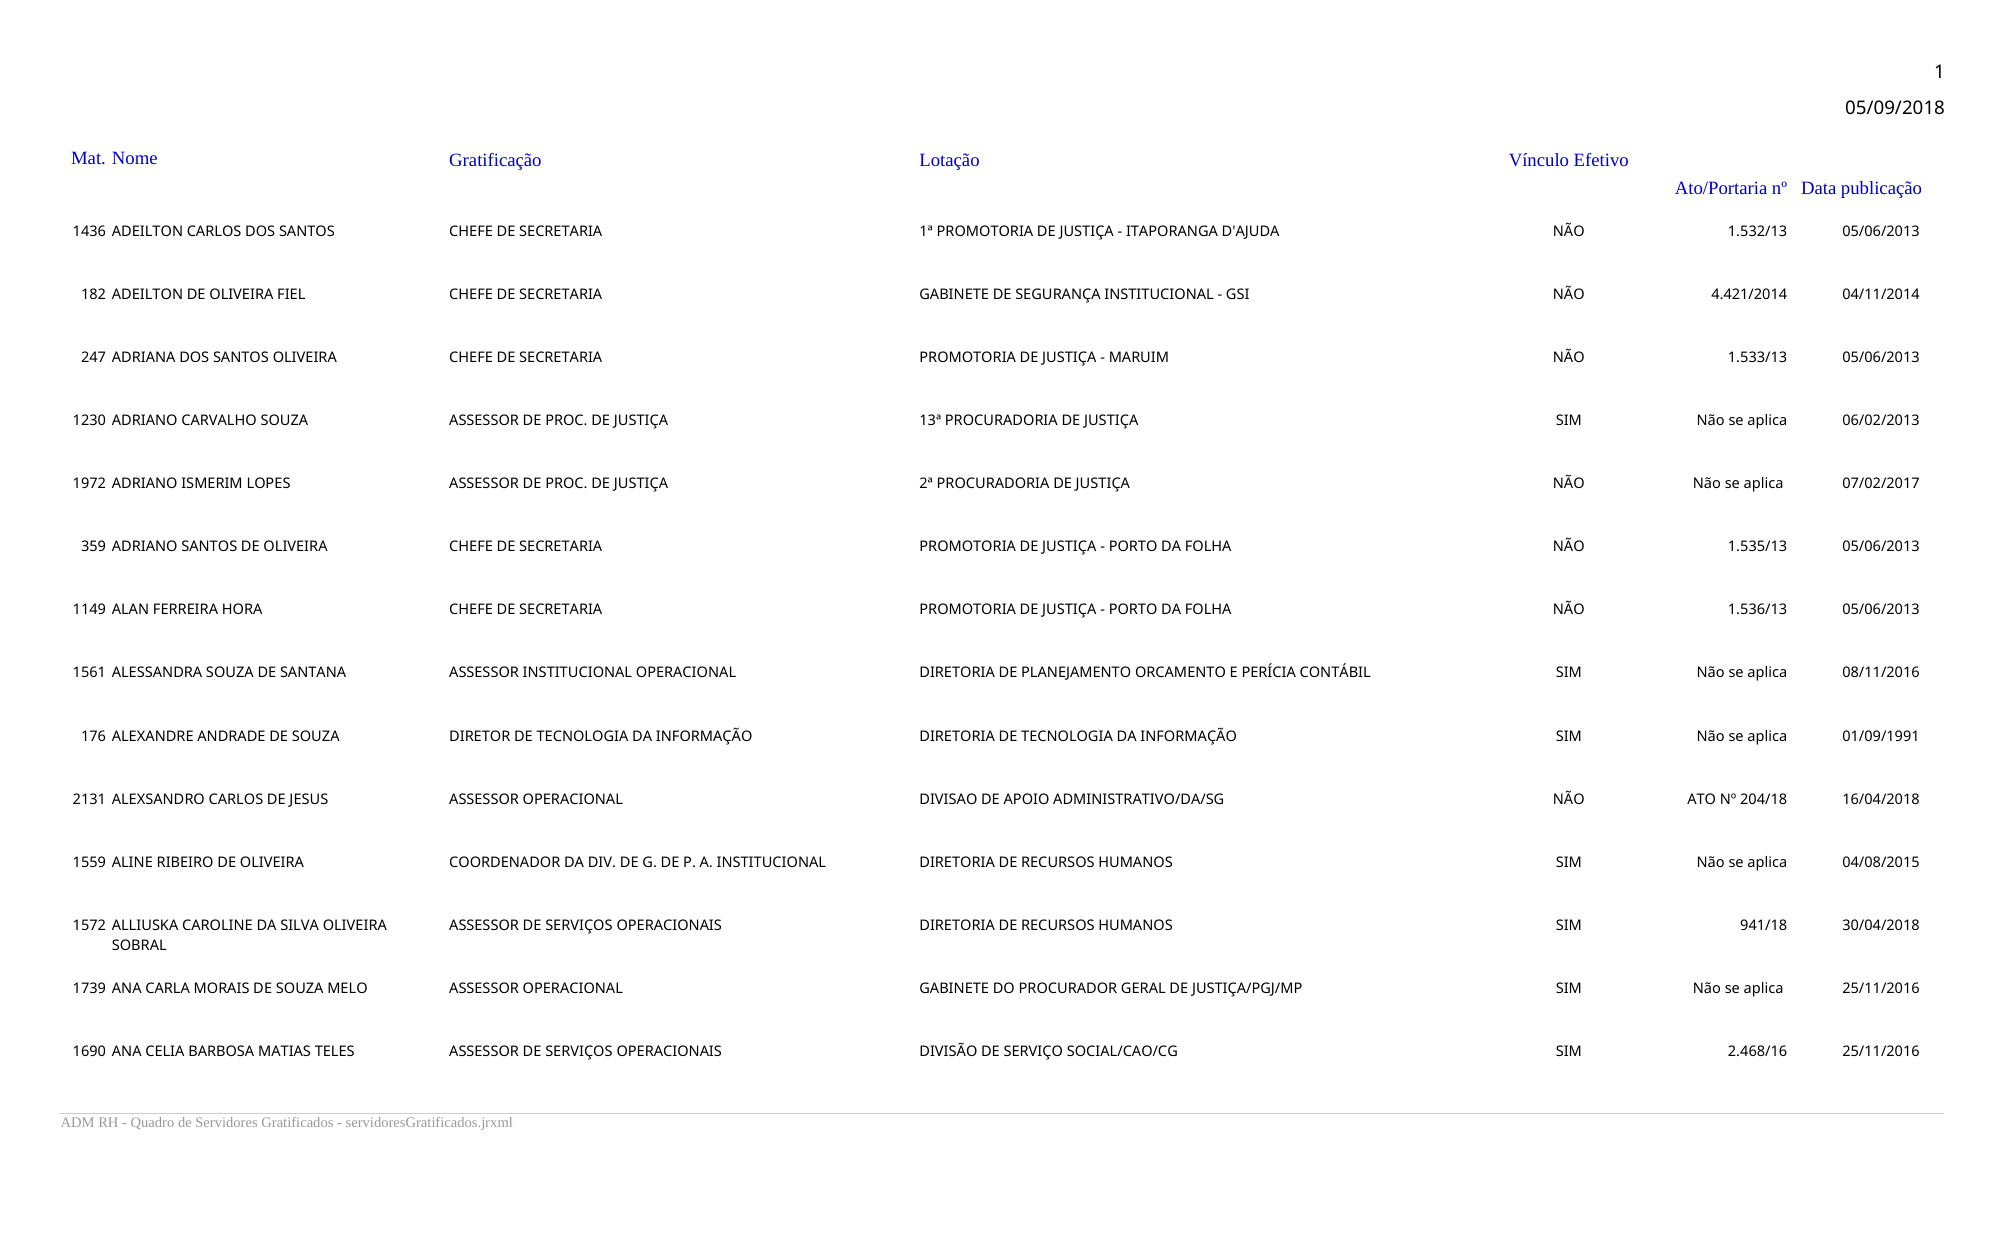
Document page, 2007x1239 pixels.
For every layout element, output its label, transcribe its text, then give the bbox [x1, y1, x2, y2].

table_cell [1486, 326, 2007, 344]
table_cell [0, 1020, 112, 1038]
table_cell [1787, 789, 1792, 817]
table_cell 359 [9, 536, 106, 564]
table_cell [106, 536, 112, 564]
table_cell Data publicação [1787, 177, 1922, 207]
table_cell 247 [9, 347, 106, 375]
table_cell [0, 894, 112, 912]
table_cell ALINE RIBEIRO DE OLIVEIRA [112, 852, 440, 912]
table_cell [1642, 501, 2007, 515]
table_cell [1920, 220, 2007, 249]
table_cell [440, 438, 449, 452]
table_cell [1642, 662, 1649, 691]
table_cell ASSESSOR DE PROC. DE JUSTIÇA [449, 473, 910, 533]
table_cell Não se aplica [1650, 725, 1787, 754]
table_cell [440, 536, 449, 564]
table_cell [1486, 410, 1495, 438]
table_cell [0, 754, 112, 767]
table_cell [1486, 473, 1495, 501]
table_cell [1486, 768, 2007, 786]
table_cell ADRIANO CARVALHO SOUZA [112, 410, 440, 470]
table_cell 08/11/2016 [1793, 662, 1919, 691]
table_cell ALESSANDRA SOUZA DE SANTANA [112, 662, 440, 722]
table_cell [910, 915, 919, 943]
table_cell [1486, 852, 1495, 880]
table_cell [1920, 410, 2007, 438]
table_cell [0, 473, 9, 501]
table_cell CHEFE DE SECRETARIA [449, 536, 910, 596]
table_cell ALLIUSKA CAROLINE DA SILVA OLIVEIRA SOBRAL [112, 915, 440, 975]
table_cell [440, 249, 449, 262]
table_cell ANA CELIA BARBOSA MATIAS TELES [112, 1041, 440, 1101]
table_cell [910, 410, 919, 438]
table_cell [910, 347, 919, 375]
table_cell [440, 347, 449, 375]
table_header Mat. [44, 147, 106, 177]
table_cell [199, 179, 449, 207]
table_cell ADRIANA DOS SANTOS OLIVEIRA [112, 347, 440, 407]
table_header [1650, 147, 1787, 177]
table_cell CHEFE DE SECRETARIA [449, 347, 910, 407]
table_cell 1690 [9, 1041, 106, 1069]
table_cell [1486, 599, 1495, 628]
table_cell [1920, 284, 2007, 312]
table_cell [1486, 754, 1495, 767]
table_cell [910, 943, 919, 957]
table_cell [910, 149, 919, 177]
table_cell [440, 515, 449, 533]
table_cell [1486, 347, 1495, 375]
table_cell [910, 179, 919, 207]
table_cell [0, 768, 112, 786]
table_cell [910, 375, 919, 389]
table_cell [910, 894, 919, 912]
table_cell Não se aplica [1650, 410, 1787, 438]
table_cell [106, 978, 112, 1006]
table_cell [1486, 452, 2007, 470]
table_cell [44, 177, 106, 207]
table_cell [1642, 599, 1649, 628]
table_cell [910, 249, 919, 262]
table_cell ASSESSOR INSTITUCIONAL OPERACIONAL [449, 662, 910, 722]
table_cell [440, 754, 449, 767]
table_cell [0, 375, 112, 389]
table_cell 05/06/2013 [1793, 220, 1919, 249]
table_cell [0, 704, 112, 722]
table_cell [1642, 789, 1649, 817]
table_cell SIM [1495, 852, 1642, 894]
table_cell [910, 1083, 919, 1101]
table_cell 1.536/13 [1650, 599, 1787, 628]
table_cell Gratificação [449, 149, 910, 178]
table_header Nome [112, 147, 199, 177]
table_cell [1920, 915, 2007, 943]
table_cell NÃO [1495, 599, 1642, 641]
table_cell [1486, 1020, 2007, 1038]
table_cell [1486, 957, 2007, 975]
table_cell [0, 263, 112, 281]
table_cell [0, 852, 9, 880]
table_cell [1495, 178, 1642, 207]
table_cell [106, 410, 112, 438]
table_cell DIRETORIA DE TECNOLOGIA DA INFORMAÇÃO [919, 725, 1486, 786]
table_cell [106, 915, 112, 943]
table_cell [106, 220, 112, 249]
table_cell [1486, 438, 1495, 452]
table_cell [1486, 179, 1495, 207]
table_cell [910, 641, 919, 659]
table_cell NÃO [1495, 473, 1642, 515]
table_cell SIM [1495, 662, 1642, 704]
table_cell [910, 1070, 919, 1083]
table_cell [1920, 1041, 2007, 1069]
table_cell [1922, 149, 2007, 177]
table_cell [106, 149, 112, 177]
table_cell [440, 662, 449, 691]
table_cell 1436 [9, 220, 106, 249]
table_cell [1787, 347, 1792, 375]
table_cell [1642, 438, 2007, 452]
table_cell 05/06/2013 [1793, 347, 1919, 375]
table_cell [0, 628, 112, 641]
table_cell [1486, 220, 1495, 249]
table_cell [0, 59, 1790, 85]
table_cell [440, 578, 449, 596]
table_cell [440, 704, 449, 722]
table_cell [910, 957, 919, 975]
table_cell [1486, 1041, 1495, 1069]
table_cell [0, 536, 9, 564]
table_cell [440, 389, 449, 407]
table_cell [1642, 817, 2007, 831]
table_cell ALAN FERREIRA HORA [112, 599, 440, 659]
table_cell DIRETORIA DE PLANEJAMENTO ORCAMENTO E PERÍCIA CONTÁBIL [919, 662, 1486, 722]
table_cell [440, 852, 449, 880]
table_cell [910, 704, 919, 722]
table_cell [910, 565, 919, 578]
table_cell [106, 662, 112, 691]
table_cell SIM [1495, 1041, 1642, 1083]
table_cell [910, 1041, 919, 1069]
table_cell [1486, 536, 1495, 564]
table_cell 05/06/2013 [1793, 599, 1919, 628]
table_cell [1920, 599, 2007, 628]
table_cell [1486, 515, 2007, 533]
table_cell Lotação [919, 149, 1486, 178]
table_cell [1642, 1070, 2007, 1083]
table_cell [1642, 915, 1649, 943]
table_cell [440, 943, 449, 957]
table_cell [106, 599, 112, 628]
table_cell [1787, 536, 1792, 564]
table_cell [1486, 389, 2007, 407]
table_cell [910, 389, 919, 407]
table_cell [1486, 725, 1495, 754]
table_cell [0, 85, 2007, 91]
table_cell [1787, 284, 1792, 312]
table_cell ALEXANDRE ANDRADE DE SOUZA [112, 725, 440, 786]
table_cell 1572 [9, 915, 106, 943]
table_cell [1486, 691, 1495, 704]
table_cell [1642, 375, 2007, 389]
table_cell 05/06/2013 [1793, 536, 1919, 564]
table_cell [0, 438, 112, 452]
table_cell PROMOTORIA DE JUSTIÇA - PORTO DA FOLHA [919, 536, 1486, 596]
table_cell ALEXSANDRO CARLOS DE JESUS [112, 789, 440, 849]
table_cell [910, 599, 919, 628]
table_cell [440, 263, 449, 281]
table_cell Não se aplica [1650, 662, 1787, 691]
table_cell [0, 915, 9, 943]
table_cell [1920, 536, 2007, 564]
table_cell [0, 179, 44, 207]
table_cell [1642, 1041, 1649, 1069]
table_cell [910, 662, 919, 691]
table_cell [440, 978, 449, 1006]
table_cell 16/04/2018 [1793, 789, 1919, 817]
table_cell [1642, 691, 2007, 704]
table_cell [106, 473, 112, 501]
table_cell [106, 1041, 112, 1069]
table_cell [1945, 1113, 2007, 1137]
table_cell [0, 209, 2007, 217]
table_cell [1787, 1041, 1792, 1069]
table_cell [1486, 915, 1495, 943]
table_cell [440, 375, 449, 389]
table_cell [910, 284, 919, 312]
table_cell [440, 691, 449, 704]
table_cell 1ª PROMOTORIA DE JUSTIÇA - ITAPORANGA D'AJUDA [919, 220, 1486, 281]
table_cell [1642, 880, 2007, 894]
table_cell [0, 123, 2007, 146]
table_cell [1642, 312, 2007, 326]
table_cell [1787, 599, 1792, 628]
table_cell [1945, 95, 2007, 123]
table_cell [1787, 662, 1792, 691]
table_cell Não se aplica [1650, 852, 1787, 880]
table_header [1787, 147, 1922, 177]
table_cell [1787, 915, 1792, 943]
table_cell NÃO [1495, 789, 1642, 831]
table_cell [0, 452, 112, 470]
table_cell [1486, 978, 1495, 1006]
table_cell [910, 501, 919, 515]
table_cell ATO Nº 204/18 [1650, 789, 1787, 817]
table_cell [1486, 817, 1495, 831]
table_cell DIRETOR DE TECNOLOGIA DA INFORMAÇÃO [449, 725, 910, 786]
table_cell [910, 725, 919, 754]
table_cell [910, 515, 919, 533]
table_cell [106, 284, 112, 312]
table_cell [910, 438, 919, 452]
table_cell [440, 565, 449, 578]
table_cell [1642, 220, 1649, 249]
table_cell [0, 95, 1790, 123]
table_cell [1920, 725, 2007, 754]
table_cell [440, 312, 449, 326]
table_cell [0, 312, 112, 326]
table_cell 2.468/16 [1650, 1041, 1787, 1069]
table_cell [1486, 578, 2007, 596]
table_cell [919, 178, 1486, 207]
table_cell [440, 284, 449, 312]
table_cell [1787, 220, 1792, 249]
table_cell [1920, 347, 2007, 375]
table_cell COORDENADOR DA DIV. DE G. DE P. A. INSTITUCIONAL [449, 852, 910, 912]
table_cell Ato/Portaria nº [1650, 177, 1787, 207]
table_cell DIRETORIA DE RECURSOS HUMANOS [919, 852, 1486, 912]
table_cell [0, 149, 44, 177]
table_cell Não se aplica [1650, 978, 1787, 1006]
table_cell [440, 220, 449, 249]
table_cell [106, 725, 112, 754]
table_cell [440, 880, 449, 894]
table_cell 4.421/2014 [1650, 284, 1787, 312]
table_cell [1642, 149, 1649, 177]
table_cell DIVISAO DE APOIO ADMINISTRATIVO/DA/SG [919, 789, 1486, 849]
table_cell [440, 628, 449, 641]
table_cell [1642, 473, 1649, 501]
table_cell [440, 1083, 449, 1101]
table_cell [449, 178, 910, 207]
table_cell [440, 957, 449, 975]
table_cell [106, 179, 112, 207]
table_cell [1920, 978, 2007, 1006]
table_cell [1787, 410, 1792, 438]
table_cell [910, 768, 919, 786]
table_cell [1486, 628, 1495, 641]
table_cell [440, 915, 449, 943]
table_cell [910, 789, 919, 817]
table_cell [0, 978, 9, 1006]
table_cell [440, 473, 449, 501]
table_cell [0, 789, 9, 817]
table_cell [910, 691, 919, 704]
table_cell [1642, 536, 1649, 564]
table_cell [1920, 662, 2007, 691]
table_cell [440, 1070, 449, 1083]
table_cell [1486, 312, 1495, 326]
table_cell 25/11/2016 [1793, 1041, 1919, 1069]
table_cell [440, 501, 449, 515]
table_cell [0, 565, 112, 578]
table_cell Vínculo Efetivo [1495, 149, 1642, 178]
table_cell [0, 831, 112, 849]
table_cell [106, 789, 112, 817]
table_cell [910, 880, 919, 894]
table_cell [0, 1041, 9, 1069]
table_cell [440, 410, 449, 438]
table_cell NÃO [1495, 220, 1642, 262]
table_cell ASSESSOR DE SERVIÇOS OPERACIONAIS [449, 915, 910, 975]
table_cell [440, 452, 449, 470]
table_cell [0, 1113, 60, 1137]
table_cell [1486, 1006, 1495, 1020]
table_cell [112, 177, 199, 207]
table_cell [0, 284, 9, 312]
table_cell 176 [9, 725, 106, 754]
table_cell [0, 1070, 112, 1083]
table_cell [440, 725, 449, 754]
table_cell [440, 641, 449, 659]
table_cell 1739 [9, 978, 106, 1006]
table_cell [1642, 249, 2007, 262]
table_cell [0, 249, 112, 262]
table_cell [910, 754, 919, 767]
table_cell [0, 1006, 112, 1020]
table_cell DIRETORIA DE RECURSOS HUMANOS [919, 915, 1486, 975]
table_cell [440, 1020, 449, 1038]
table_cell [0, 880, 112, 894]
table_cell ADEILTON DE OLIVEIRA FIEL [112, 284, 440, 344]
table_cell [1486, 789, 1495, 817]
table_cell [910, 978, 919, 1006]
table_cell [1787, 852, 1792, 880]
table_cell [1486, 565, 1495, 578]
table_cell [1486, 1083, 2007, 1101]
table_cell [440, 1041, 449, 1069]
table_cell SIM [1495, 978, 1642, 1020]
table_cell 941/18 [1650, 915, 1787, 943]
table_cell [1486, 880, 1495, 894]
table_cell [1486, 375, 1495, 389]
table_cell [1642, 565, 2007, 578]
table_cell [1642, 978, 1649, 1006]
table_cell 1149 [9, 599, 106, 628]
table_cell [1642, 1006, 2007, 1020]
table_cell [0, 599, 9, 628]
table_cell [1920, 789, 2007, 817]
table_cell [1642, 628, 2007, 641]
table_cell PROMOTORIA DE JUSTIÇA - MARUIM [919, 347, 1486, 407]
table_cell [910, 852, 919, 880]
table_cell [910, 473, 919, 501]
table_cell [1486, 704, 2007, 722]
table_cell 1 [1790, 59, 1944, 85]
table_cell [910, 578, 919, 596]
table_cell [910, 312, 919, 326]
table_cell 1.535/13 [1650, 536, 1787, 564]
table_cell [1945, 59, 2007, 85]
table_cell CHEFE DE SECRETARIA [449, 599, 910, 659]
table_cell [910, 1020, 919, 1038]
table_cell PROMOTORIA DE JUSTIÇA - PORTO DA FOLHA [919, 599, 1486, 659]
table_cell [910, 326, 919, 344]
table_cell [910, 817, 919, 831]
table_cell [1486, 943, 1495, 957]
table_cell [910, 628, 919, 641]
table_cell [1486, 831, 2007, 849]
table_cell 05/09/2018 [1790, 95, 1944, 123]
table_cell [440, 789, 449, 817]
table_cell [440, 599, 449, 628]
table_cell 04/11/2014 [1793, 284, 1919, 312]
table_header [0, 0, 2007, 57]
table_cell [1486, 641, 2007, 659]
table_cell 2ª PROCURADORIA DE JUSTIÇA [919, 473, 1486, 533]
table_cell ASSESSOR DE SERVIÇOS OPERACIONAIS [449, 1041, 910, 1101]
table_cell [1486, 249, 1495, 262]
table_cell [1642, 347, 1649, 375]
table_cell NÃO [1495, 347, 1642, 389]
table_cell [1486, 1070, 1495, 1083]
table_cell [440, 817, 449, 831]
table_cell [1642, 754, 2007, 767]
table_cell [0, 410, 9, 438]
table_cell CHEFE DE SECRETARIA [449, 220, 910, 281]
table_cell Não se aplica [1650, 473, 1787, 501]
table_cell [0, 957, 112, 975]
table_cell [106, 852, 112, 880]
table_cell 25/11/2016 [1793, 978, 1919, 1006]
table_cell [1486, 284, 1495, 312]
table_cell [910, 220, 919, 249]
table_cell 01/09/1991 [1793, 725, 1919, 754]
table_cell [1486, 149, 1495, 177]
table_cell ANA CARLA MORAIS DE SOUZA MELO [112, 978, 440, 1038]
table_cell [0, 1101, 2007, 1113]
table_cell [1642, 284, 1649, 312]
table_cell [0, 347, 9, 375]
table_cell [0, 578, 112, 596]
table_cell SIM [1495, 410, 1642, 452]
table_cell [1486, 894, 2007, 912]
table_cell [1486, 662, 1495, 691]
table_cell [106, 347, 112, 375]
table_cell [440, 1006, 449, 1020]
table_cell ADM RH - Quadro de Servidores Gratificados - servidoresGratificados.jrxml [60, 1114, 1944, 1137]
table_cell [0, 725, 9, 754]
table_cell 1230 [9, 410, 106, 438]
table_cell GABINETE DE SEGURANÇA INSTITUCIONAL - GSI [919, 284, 1486, 344]
table_cell [1642, 725, 1649, 754]
table_cell [1920, 852, 2007, 880]
table_cell [0, 515, 112, 533]
table_cell [199, 149, 449, 177]
table_cell [0, 817, 112, 831]
table_cell 13ª PROCURADORIA DE JUSTIÇA [919, 410, 1486, 470]
table_cell 30/04/2018 [1793, 915, 1919, 943]
table_cell ADEILTON CARLOS DOS SANTOS [112, 220, 440, 281]
table_cell 1559 [9, 852, 106, 880]
table_cell [440, 894, 449, 912]
table_cell [1642, 943, 2007, 957]
table_cell ASSESSOR DE PROC. DE JUSTIÇA [449, 410, 910, 470]
table_cell 07/02/2017 [1793, 473, 1919, 501]
table_cell [0, 1083, 112, 1101]
table_cell [0, 641, 112, 659]
table_cell ADRIANO SANTOS DE OLIVEIRA [112, 536, 440, 596]
table_cell 06/02/2013 [1793, 410, 1919, 438]
table_cell ADRIANO ISMERIM LOPES [112, 473, 440, 533]
table_cell NÃO [1495, 284, 1642, 326]
table_cell DIVISÃO DE SERVIÇO SOCIAL/CAO/CG [919, 1041, 1486, 1101]
table_cell [910, 536, 919, 564]
table_cell 182 [9, 284, 106, 312]
table_cell [0, 943, 112, 957]
table_cell 1.533/13 [1650, 347, 1787, 375]
table_cell [1920, 473, 2007, 501]
table_cell CHEFE DE SECRETARIA [449, 284, 910, 344]
table_cell [440, 326, 449, 344]
table_cell NÃO [1495, 536, 1642, 578]
table_cell [1642, 410, 1649, 438]
table_cell [1787, 473, 1792, 501]
table_cell 1561 [9, 662, 106, 691]
table_cell [440, 768, 449, 786]
table_cell 04/08/2015 [1793, 852, 1919, 880]
table_cell [1642, 852, 1649, 880]
table_cell SIM [1495, 725, 1642, 767]
table_cell ASSESSOR OPERACIONAL [449, 789, 910, 849]
table_cell [1922, 179, 2007, 207]
table_cell 2131 [9, 789, 106, 817]
table_cell [0, 501, 112, 515]
table_cell GABINETE DO PROCURADOR GERAL DE JUSTIÇA/PGJ/MP [919, 978, 1486, 1038]
table_cell ASSESSOR OPERACIONAL [449, 978, 910, 1038]
table_cell [0, 691, 112, 704]
table_cell 1972 [9, 473, 106, 501]
table_cell [0, 220, 9, 249]
table_cell [910, 1006, 919, 1020]
table_cell 1.532/13 [1650, 220, 1787, 249]
table_cell [0, 326, 112, 344]
table_cell [910, 452, 919, 470]
table_cell [910, 831, 919, 849]
table_cell [910, 263, 919, 281]
table_cell SIM [1495, 915, 1642, 957]
table_cell [0, 662, 9, 691]
table_cell [1787, 725, 1792, 754]
table_cell [0, 389, 112, 407]
table_cell [1642, 179, 1649, 207]
table_cell [1486, 263, 2007, 281]
table_cell [1486, 501, 1495, 515]
table_cell [1787, 978, 1792, 1006]
table_cell [440, 831, 449, 849]
